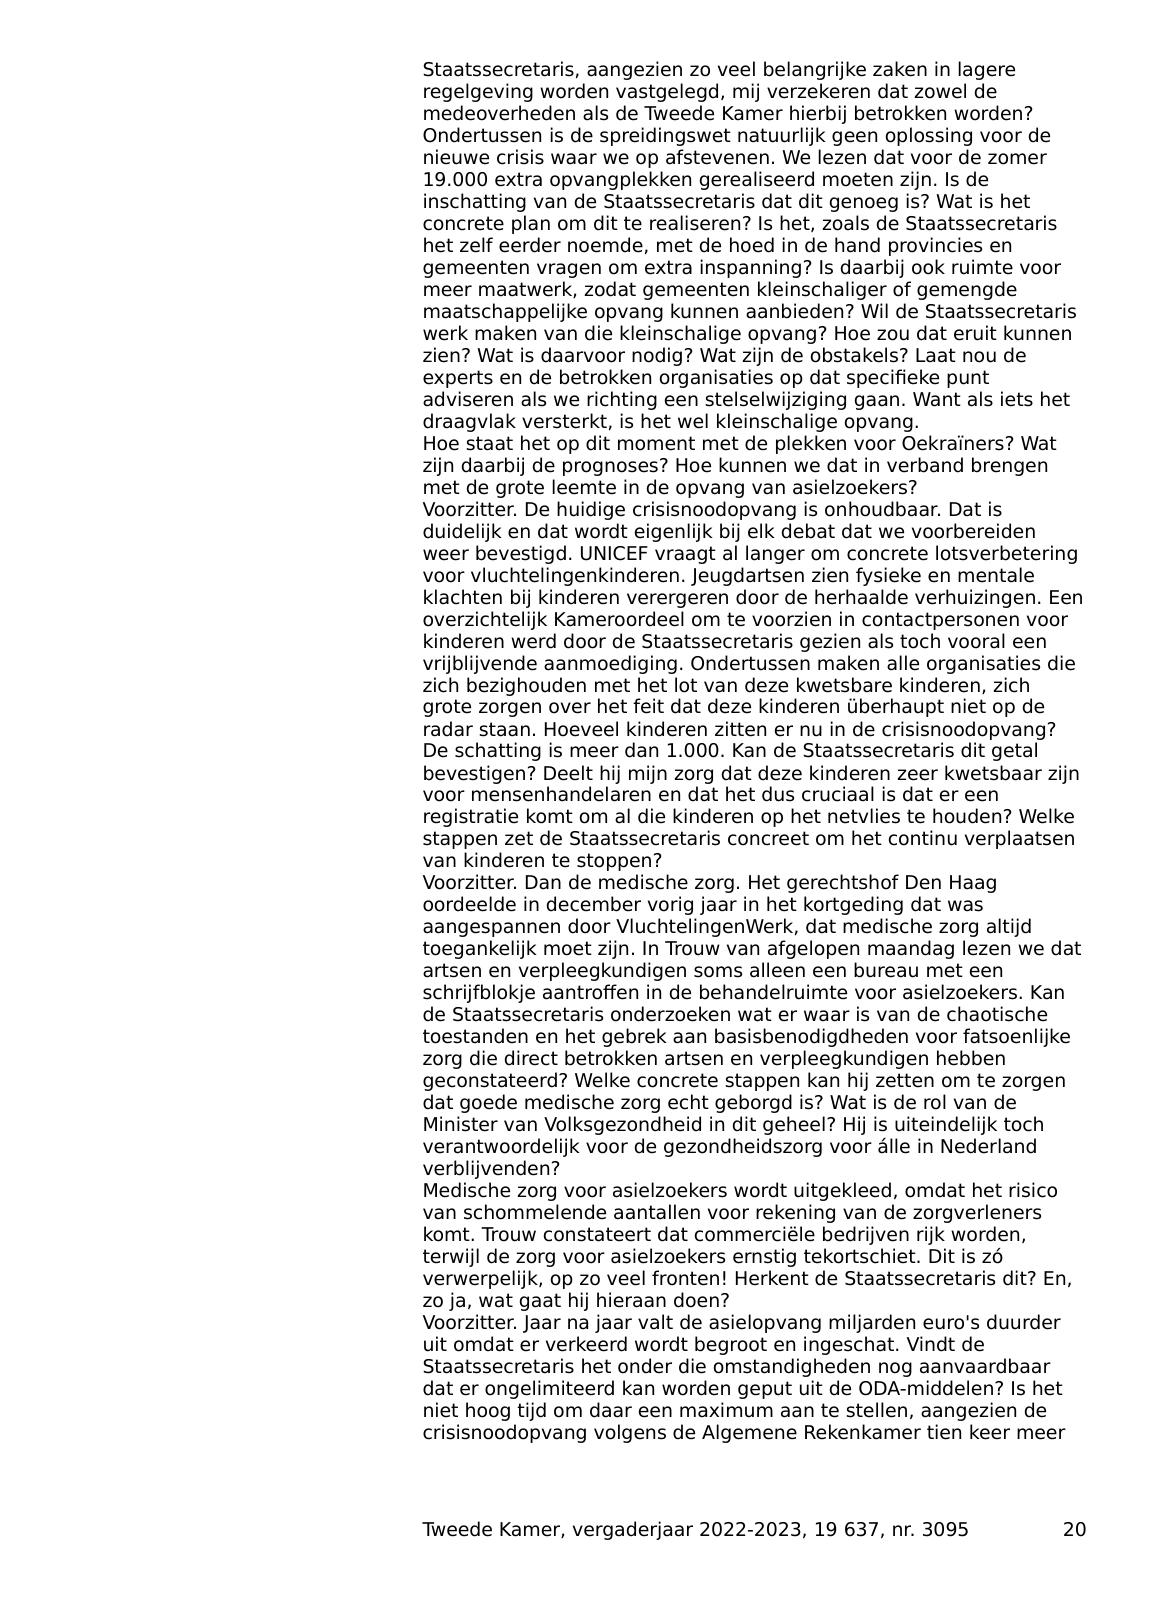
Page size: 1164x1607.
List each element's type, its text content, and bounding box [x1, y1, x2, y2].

text Voorzitter. Jaar na jaar valt de asielopvang miljarden euro's duurder uit omdat er verkeerd wordt begroot en ingeschat. Vindt de Staatssecretaris het onder die omstandigheden nog aanvaardbaar dat er ongelimiteerd kan worden geput uit de ODA-middelen? Is het niet hoog tijd om daar een maximum aan te stellen, aangezien de crisisnoodopvang volgens de Algemene Rekenkamer tien keer meer [422, 1312, 1087, 1444]
text Hoe staat het op dit moment met de plekken voor Oekraïners? Wat zijn daarbij de prognoses? Hoe kunnen we dat in verband brengen met de grote leemte in de opvang van asielzoekers? [422, 433, 1087, 499]
text Medische zorg voor asielzoekers wordt uitgekleed, omdat het risico van schommelende aantallen voor rekening van de zorgverleners komt. Trouw constateert dat commerciële bedrijven rijk worden, terwijl de zorg voor asielzoekers ernstig tekortschiet. Dit is zó verwerpelijk, op zo veel fronten! Herkent de Staatssecretaris dit? En, zo ja, wat gaat hij hieraan doen? [422, 1180, 1087, 1312]
text Ondertussen is de spreidingswet natuurlijk geen oplossing voor de nieuwe crisis waar we op afstevenen. We lezen dat voor de zomer 19.000 extra opvangplekken gerealiseerd moeten zijn. Is de inschatting van de Staatssecretaris dat dit genoeg is? Wat is het concrete plan om dit te realiseren? Is het, zoals de Staatssecretaris het zelf eerder noemde, met de hoed in de hand provincies en gemeenten vragen om extra inspanning? Is daarbij ook ruimte voor meer maatwerk, zodat gemeenten kleinschaliger of gemengde maatschappelijke opvang kunnen aanbieden? Wil de Staatssecretaris werk maken van die kleinschalige opvang? Hoe zou dat eruit kunnen zien? Wat is daarvoor nodig? Wat zijn de obstakels? Laat nou de experts en de betrokken organisaties op dat specifieke punt adviseren als we richting een stelselwijziging gaan. Want als iets het draagvlak versterkt, is het wel kleinschalige opvang. [422, 125, 1087, 433]
text Staatssecretaris, aangezien zo veel belangrijke zaken in lagere regelgeving worden vastgelegd, mij verzekeren dat zowel de medeoverheden als de Tweede Kamer hierbij betrokken worden? [422, 59, 1087, 125]
text Voorzitter. Dan de medische zorg. Het gerechtshof Den Haag oordeelde in december vorig jaar in het kortgeding dat was aangespannen door VluchtelingenWerk, dat medische zorg altijd toegankelijk moet zijn. In Trouw van afgelopen maandag lezen we dat artsen en verpleegkundigen soms alleen een bureau met een schrijfblokje aantroffen in de behandelruimte voor asielzoekers. Kan de Staatssecretaris onderzoeken wat er waar is van de chaotische toestanden en het gebrek aan basisbenodigdheden voor fatsoenlijke zorg die direct betrokken artsen en verpleegkundigen hebben geconstateerd? Welke concrete stappen kan hij zetten om te zorgen dat goede medische zorg echt geborgd is? Wat is de rol van de Minister van Volksgezondheid in dit geheel? Hij is uiteindelijk toch verantwoordelijk voor de gezondheidszorg voor álle in Nederland verblijvenden? [422, 872, 1087, 1180]
text Voorzitter. De huidige crisisnoodopvang is onhoudbaar. Dat is duidelijk en dat wordt eigenlijk bij elk debat dat we voorbereiden weer bevestigd. UNICEF vraagt al langer om concrete lotsverbetering voor vluchtelingenkinderen. Jeugdartsen zien fysieke en mentale klachten bij kinderen verergeren door de herhaalde verhuizingen. Een overzichtelijk Kameroordeel om te voorzien in contactpersonen voor kinderen werd door de Staatssecretaris gezien als toch vooral een vrijblijvende aanmoediging. Ondertussen maken alle organisaties die zich bezighouden met het lot van deze kwetsbare kinderen, zich grote zorgen over het feit dat deze kinderen überhaupt niet op de radar staan. Hoeveel kinderen zitten er nu in de crisisnoodopvang? De schatting is meer dan 1.000. Kan de Staatssecretaris dit getal bevestigen? Deelt hij mijn zorg dat deze kinderen zeer kwetsbaar zijn voor mensenhandelaren en dat het dus cruciaal is dat er een registratie komt om al die kinderen op het netvlies te houden? Welke stappen zet de Staatssecretaris concreet om het continu verplaatsen van kinderen te stoppen? [422, 499, 1087, 872]
